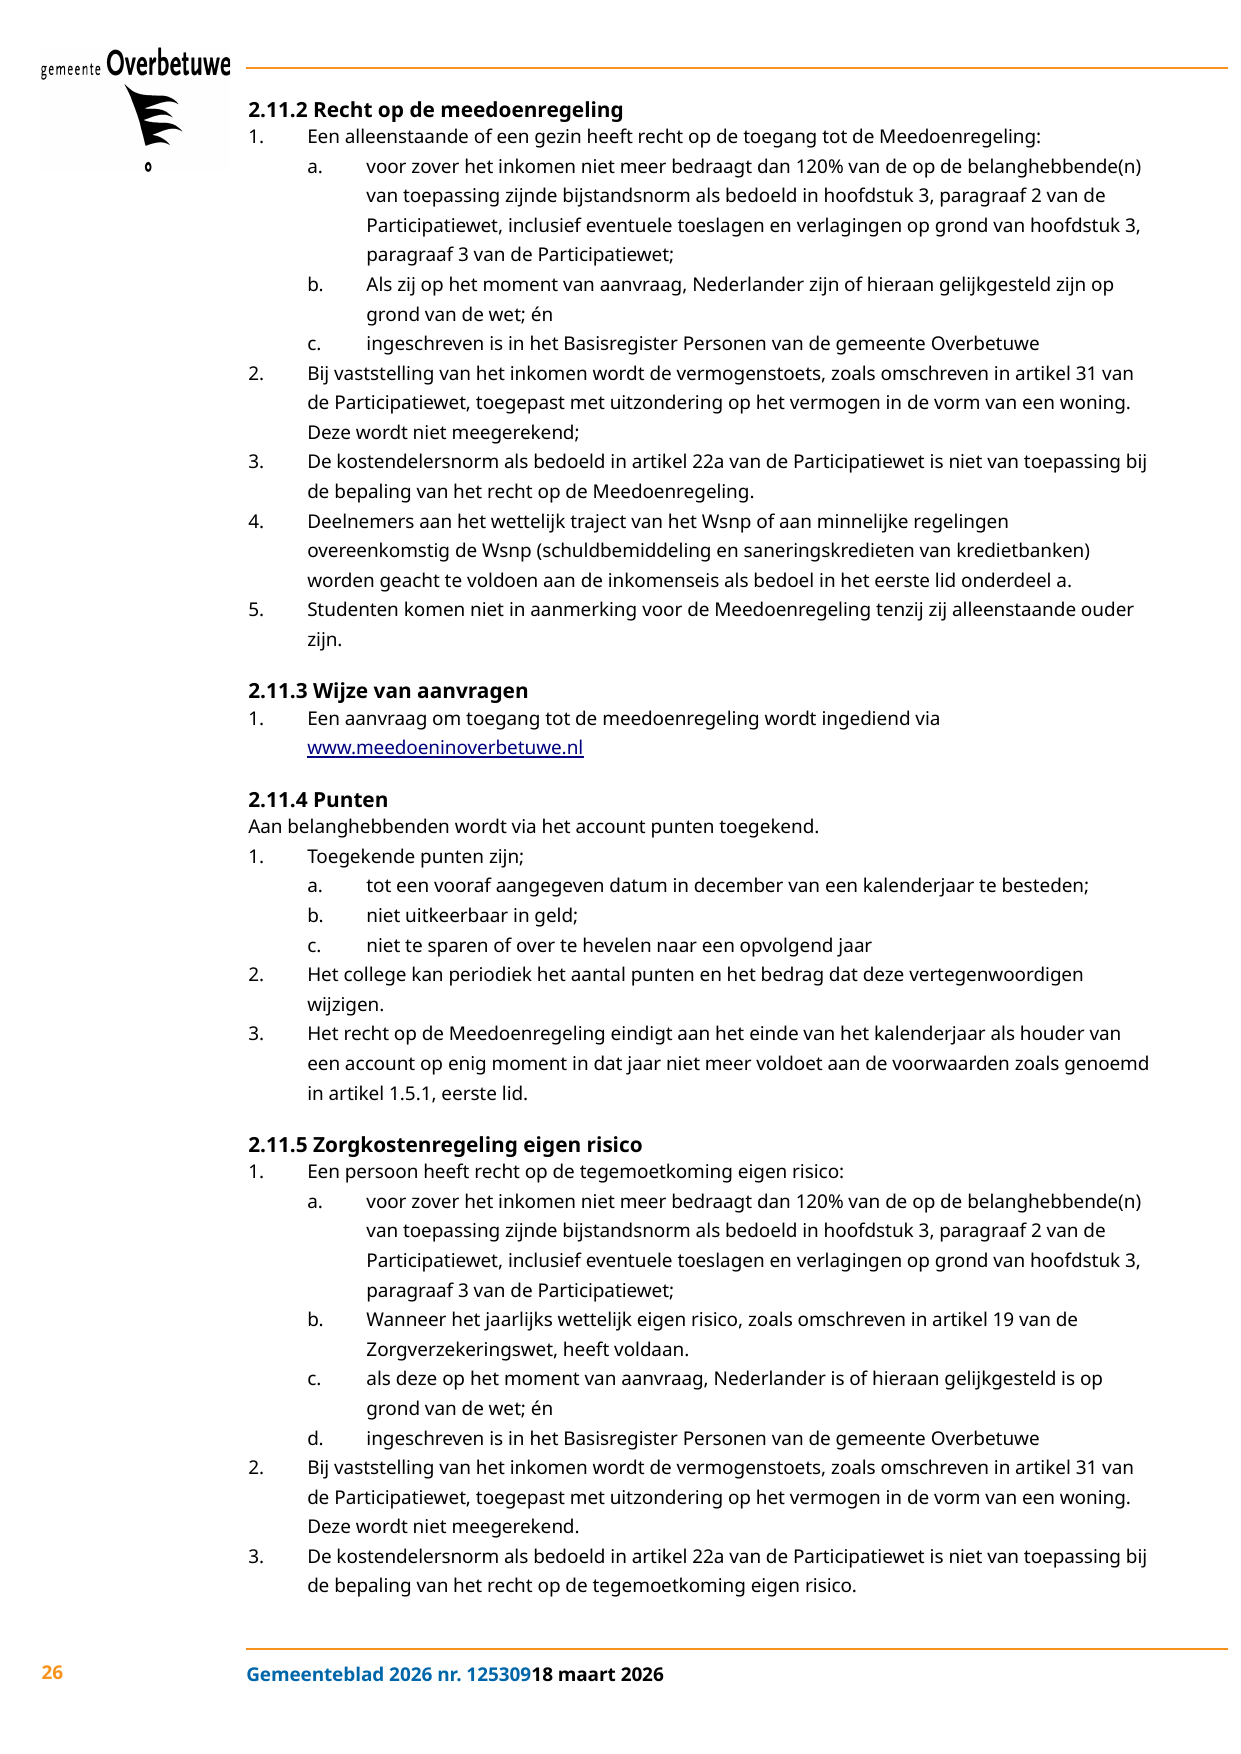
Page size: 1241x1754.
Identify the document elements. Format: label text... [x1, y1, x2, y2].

list voor zover het inkomen niet meer bedraagt dan 120% van de op de belanghebbende(n) van toepassing zijnde bijstandsnorm als bedoeld in hoofdstuk 3, paragraaf 2 van de Participatiewet, inclusief eventuele toeslagen en verlagingen op grond van hoofdstuk 3, paragraaf 3 van de Participatiewet; [307, 153, 1152, 267]
text 2.11.5 Zorgkostenregeling eigen risico [248, 1130, 1152, 1158]
text 2.11.2 Recht op de meedoenregeling [248, 95, 1152, 123]
list Bij vaststelling van het inkomen wordt de vermogenstoets, zoals omschreven in artikel 31 van de Participatiewet, toegepast met uitzondering op het vermogen in de vorm van een woning. Deze wordt niet meegerekend. [248, 1454, 1152, 1539]
list Een alleenstaande of een gezin heeft recht op de toegang tot de Meedoenregeling: [248, 123, 1152, 149]
list Bij vaststelling van het inkomen wordt de vermogenstoets, zoals omschreven in artikel 31 van de Participatiewet, toegepast met uitzondering op het vermogen in de vorm van een woning. Deze wordt niet meegerekend; [248, 360, 1152, 445]
list Wanneer het jaarlijks wettelijk eigen risico, zoals omschreven in artikel 19 van de Zorgverzekeringswet, heeft voldaan. [307, 1306, 1152, 1362]
list Een aanvraag om toegang tot de meedoenregeling wordt ingediend via www.meedoeninoverbetuwe.nl [248, 705, 1152, 760]
text 2.11.4 Punten [248, 785, 1152, 813]
picture [41, 47, 231, 172]
list voor zover het inkomen niet meer bedraagt dan 120% van de op de belanghebbende(n) van toepassing zijnde bijstandsnorm als bedoeld in hoofdstuk 3, paragraaf 2 van de Participatiewet, inclusief eventuele toeslagen en verlagingen op grond van hoofdstuk 3, paragraaf 3 van de Participatiewet; [307, 1188, 1152, 1303]
list Deelnemers aan het wettelijk traject van het Wsnp of aan minnelijke regelingen overeenkomstig de Wsnp (schuldbemiddeling en saneringskredieten van kredietbanken) worden geacht te voldoen aan de inkomenseis als bedoel in het eerste lid onderdeel a. [248, 508, 1152, 593]
list Studenten komen niet in aanmerking voor de Meedoenregeling tenzij zij alleenstaande ouder zijn. [248, 597, 1152, 652]
list Als zij op het moment van aanvraag, Nederlander zijn of hieraan gelijkgesteld zijn op grond van de wet; én [307, 271, 1152, 326]
text Aan belanghebbenden wordt via het account punten toegekend. [248, 813, 1152, 839]
list als deze op het moment van aanvraag, Nederlander is of hieraan gelijkgesteld is op grond van de wet; én [307, 1366, 1152, 1421]
list niet uitkeerbaar in geld; [307, 902, 1152, 928]
list De kostendelersnorm als bedoeld in artikel 22a van de Participatiewet is niet van toepassing bij de bepaling van het recht op de Meedoenregeling. [248, 449, 1152, 504]
list Het college kan periodiek het aantal punten en het bedrag dat deze vertegenwoordigen wijzigen. [248, 961, 1152, 1017]
list Een persoon heeft recht op de tegemoetkoming eigen risico: [248, 1158, 1152, 1184]
text 2.11.3 Wijze van aanvragen [248, 677, 1152, 705]
list De kostendelersnorm als bedoeld in artikel 22a van de Participatiewet is niet van toepassing bij de bepaling van het recht op de tegemoetkoming eigen risico. [248, 1543, 1152, 1598]
list ingeschreven is in het Basisregister Personen van de gemeente Overbetuwe [307, 330, 1152, 356]
list Toegekende punten zijn; [248, 843, 1152, 869]
list tot een vooraf aangegeven datum in december van een kalenderjaar te besteden; [307, 873, 1152, 898]
list Het recht op de Meedoenregeling eindigt aan het einde van het kalenderjaar als houder van een account op enig moment in dat jaar niet meer voldoet aan de voorwaarden zoals genoemd in artikel 1.5.1, eerste lid. [248, 1021, 1152, 1105]
list niet te sparen of over te hevelen naar een opvolgend jaar [307, 932, 1152, 957]
list ingeschreven is in het Basisregister Personen van de gemeente Overbetuwe [307, 1425, 1152, 1451]
